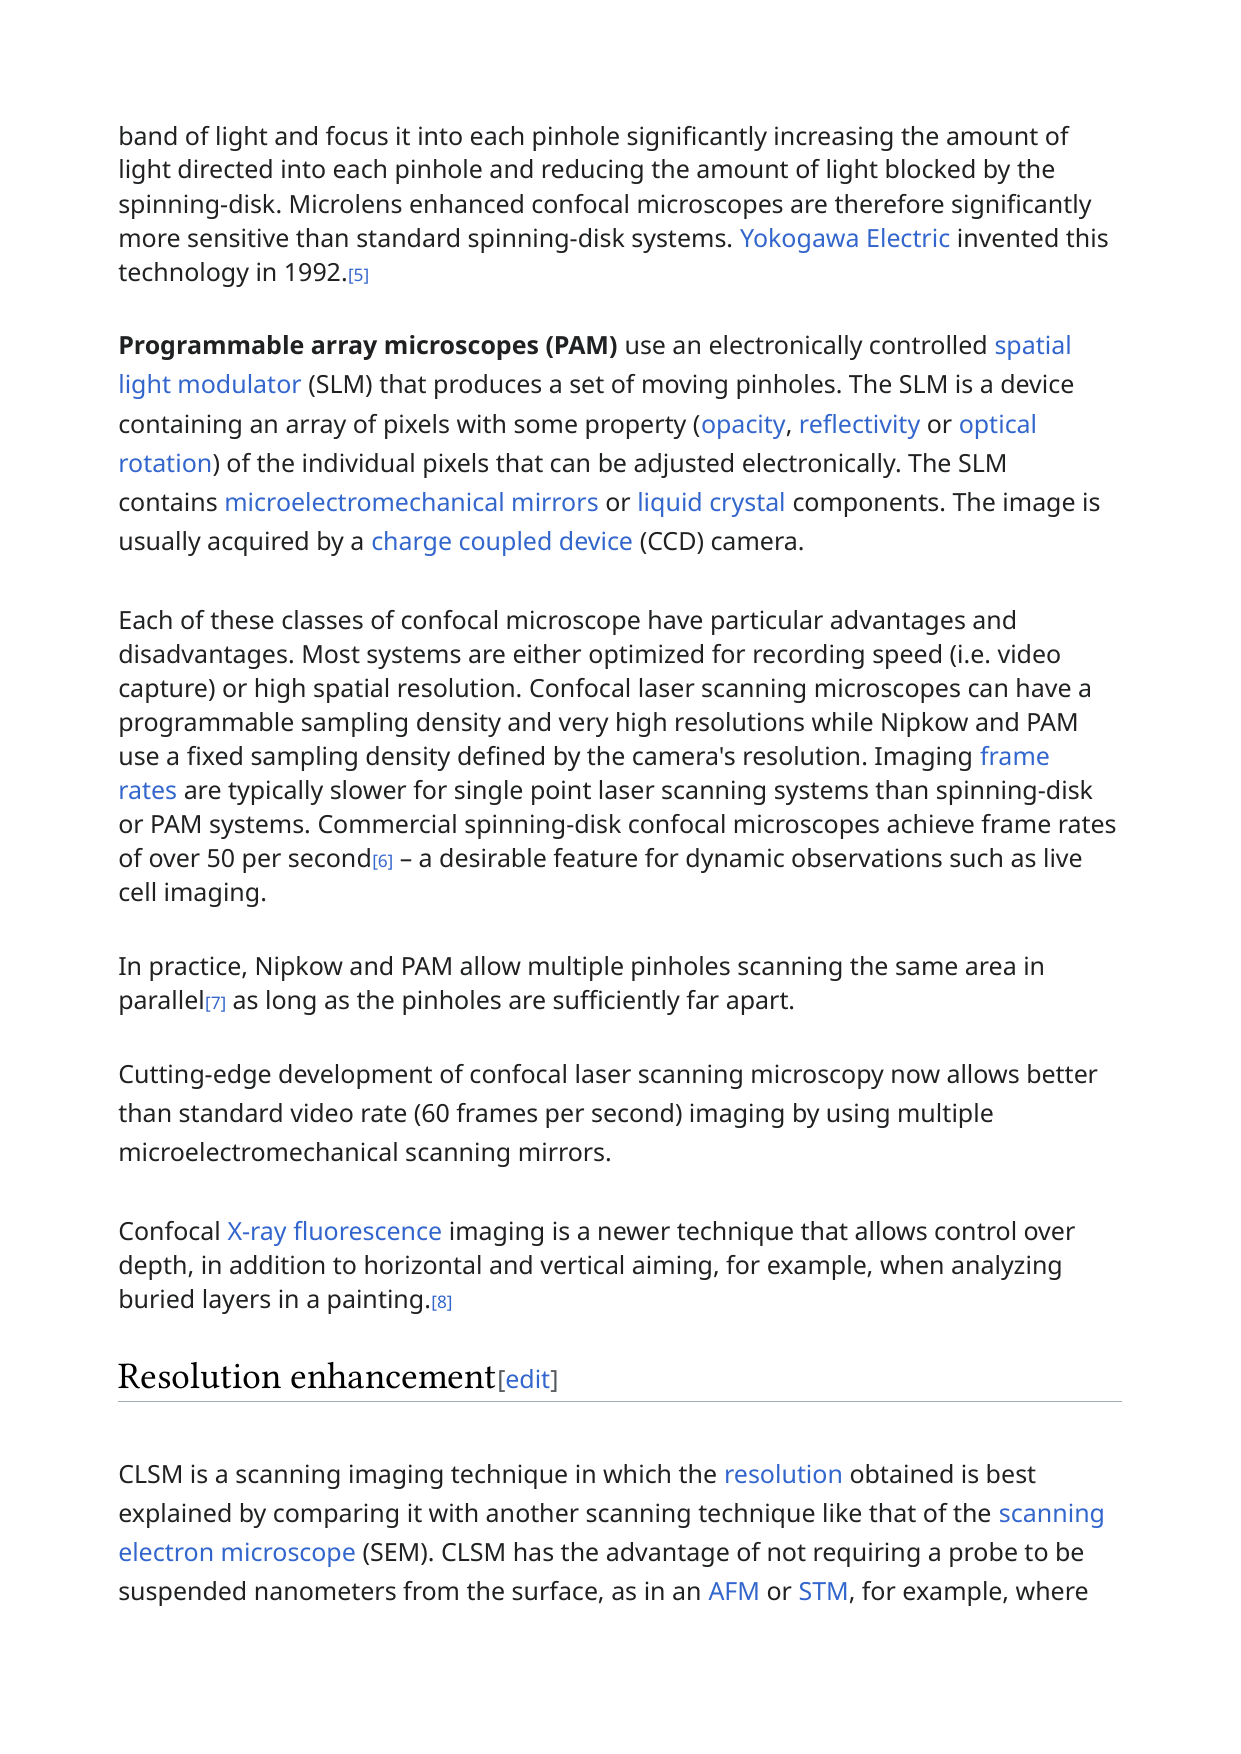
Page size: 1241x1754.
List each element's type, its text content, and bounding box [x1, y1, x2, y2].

subtitle Resolution enhancement[edit] [118, 1355, 1122, 1401]
text Programmable array microscopes (PAM) use an electronically controlled spatial light modulator (SLM) that produces a set of moving pinholes. The SLM is a device containing an array of pixels with some property (opacity, reflectivity or optical rotation) of the individual pixels that can be adjusted electronically. The SLM contains microelectromechanical mirrors or liquid crystal components. The image is usually acquired by a charge coupled device (CCD) camera. [118, 328, 1122, 558]
text Cutting-edge development of confocal laser scanning microscopy now allows better than standard video rate (60 frames per second) imaging by using multiple microelectromechanical scanning mirrors. [118, 1056, 1122, 1169]
text band of light and focus it into each pinhole significantly increasing the amount of light directed into each pinhole and reducing the amount of light blocked by the spinning-disk. Microlens enhanced confocal microscopes are therefore significantly more sensitive than standard spinning-disk systems. Yokogawa Electric invented this technology in 1992.[5] [118, 118, 1122, 288]
text CLSM is a scanning imaging technique in which the resolution obtained is best explained by comparing it with another scanning technique like that of the scanning electron microscope (SEM). CLSM has the advantage of not requiring a probe to be suspended nanometers from the surface, as in an AFM or STM, for example, where [118, 1456, 1122, 1608]
text In practice, Nipkow and PAM allow multiple pinholes scanning the same area in parallel[7] as long as the pinholes are sufficiently far apart. [118, 949, 1122, 1017]
text Confocal X-ray fluorescence imaging is a newer technique that allows control over depth, in addition to horizontal and vertical aiming, for example, when analyzing buried layers in a painting.[8] [118, 1213, 1122, 1316]
text Each of these classes of confocal microscope have particular advantages and disadvantages. Most systems are either optimized for recording speed (i.e. video capture) or high spatial resolution. Confocal laser scanning microscopes can have a programmable sampling density and very high resolutions while Nipkow and PAM use a fixed sampling density defined by the camera's resolution. Imaging frame rates are typically slower for single point laser scanning systems than spinning-disk or PAM systems. Commercial spinning-disk confocal microscopes achieve frame rates of over 50 per second[6] – a desirable feature for dynamic observations such as live cell imaging. [118, 603, 1122, 909]
